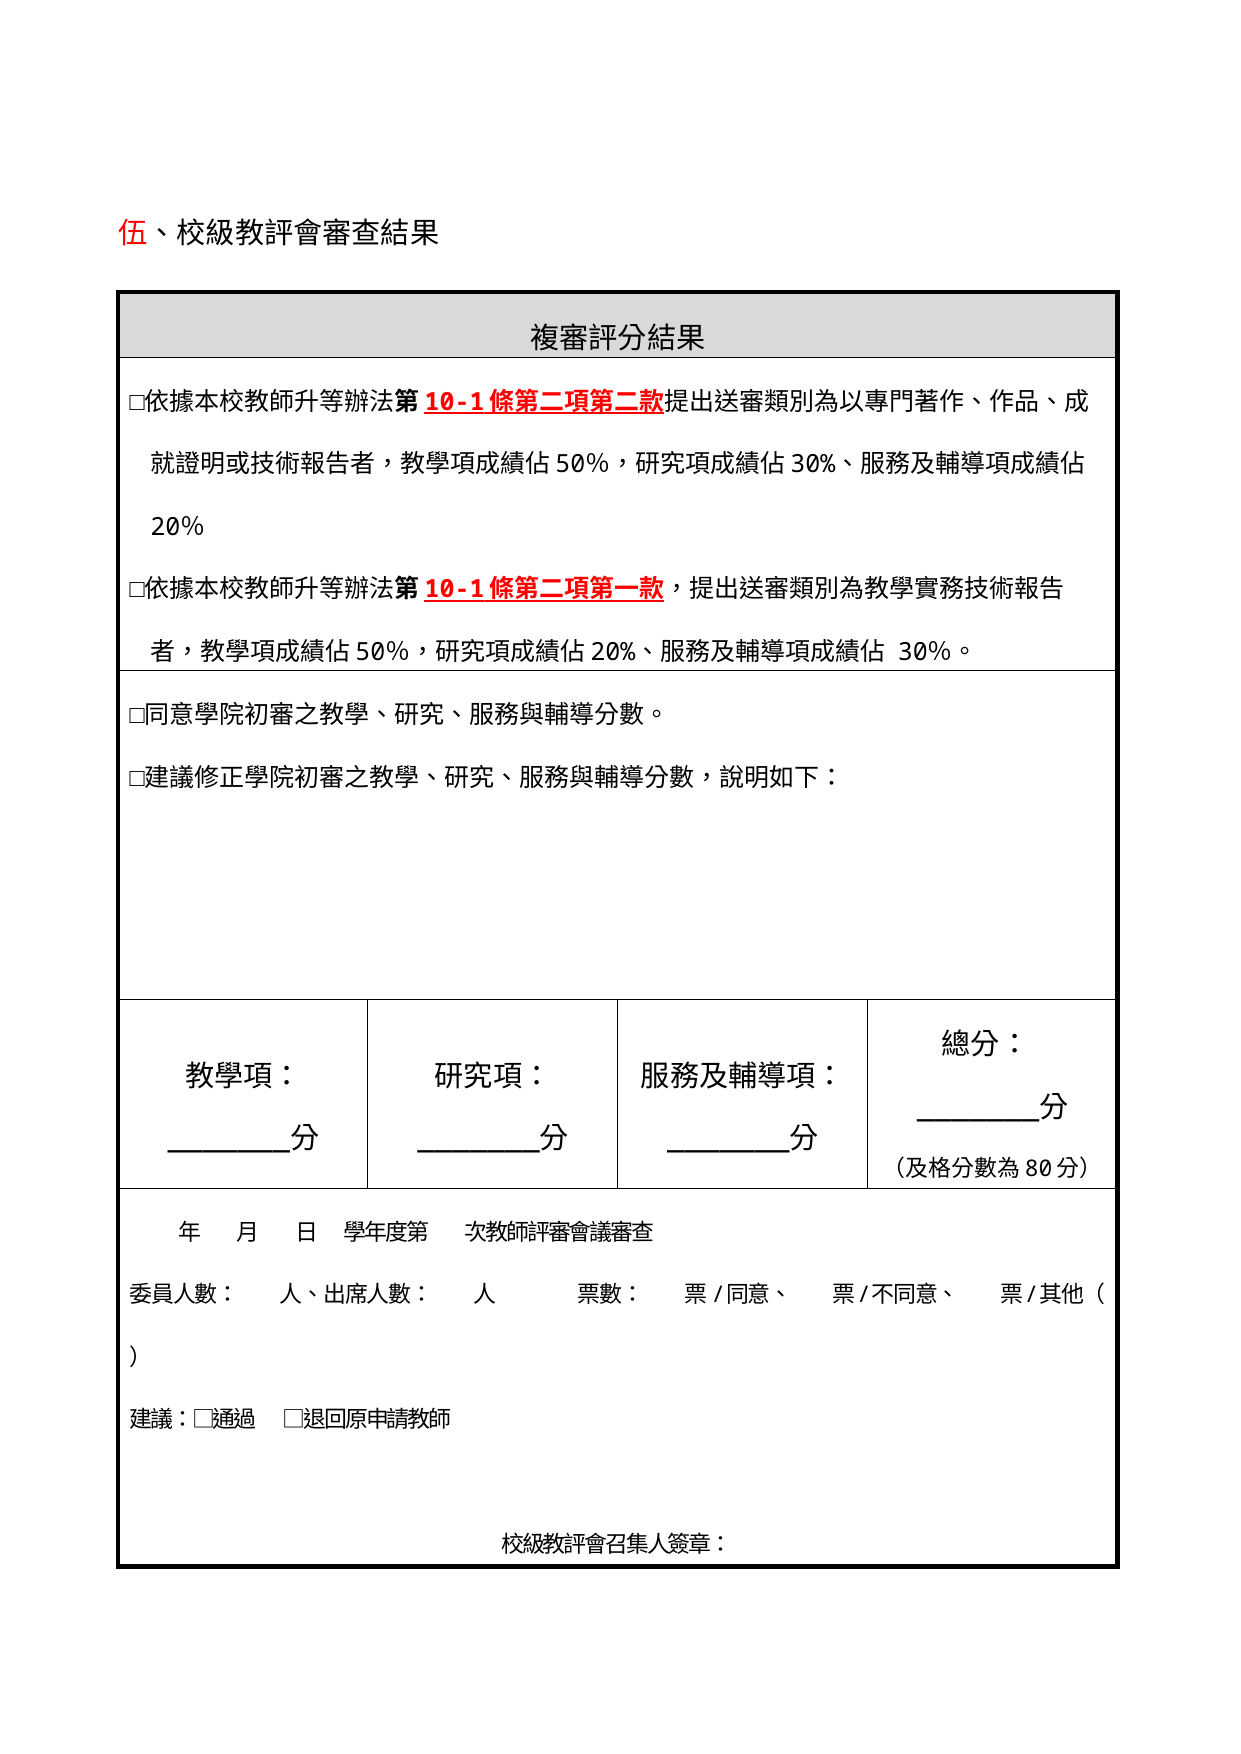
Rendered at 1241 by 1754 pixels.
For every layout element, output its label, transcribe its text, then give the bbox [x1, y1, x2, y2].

table_cell 研究項： _______分 [368, 1000, 617, 1188]
text 伍、校級教評會審查結果 [118, 189, 1122, 252]
table_header 複審評分結果 [120, 294, 1115, 357]
table_cell 教學項： _______分 [120, 1000, 367, 1188]
table_cell 服務及輔導項： _______分 [618, 1000, 867, 1188]
table_cell □同意學院初審之教學、研究、服務與輔導分數。 □建議修正學院初審之教學、研究、服務與輔導分數，說明如下： [120, 671, 1115, 999]
table_cell □依據本校教師升等辦法第10-1條第二項第二款提出送審類別為以專門著作、作品、成就證明或技術報告者，教學項成績佔50％，研究項成績佔30%、服務及輔導項成績佔 20％ □依據本校教師升等辦法第10-1條第二項第一款，提出送審類別為教學實務技術報告者，教學項成績佔50％，研究項成績佔20%、服務及輔導項成績佔 30％。 [120, 358, 1115, 670]
table_cell 總分： _______分 （及格分數為80分） [868, 1000, 1115, 1188]
table_cell 年 月 日 學年度第 次教師評審會議審查 委員人數： 人、出席人數： 人 票數： 票/同意、 票/不同意、 票/其他（ ） 建議：□通過 □退回原申請教師 校級教評會召集人簽章： [120, 1189, 1115, 1564]
